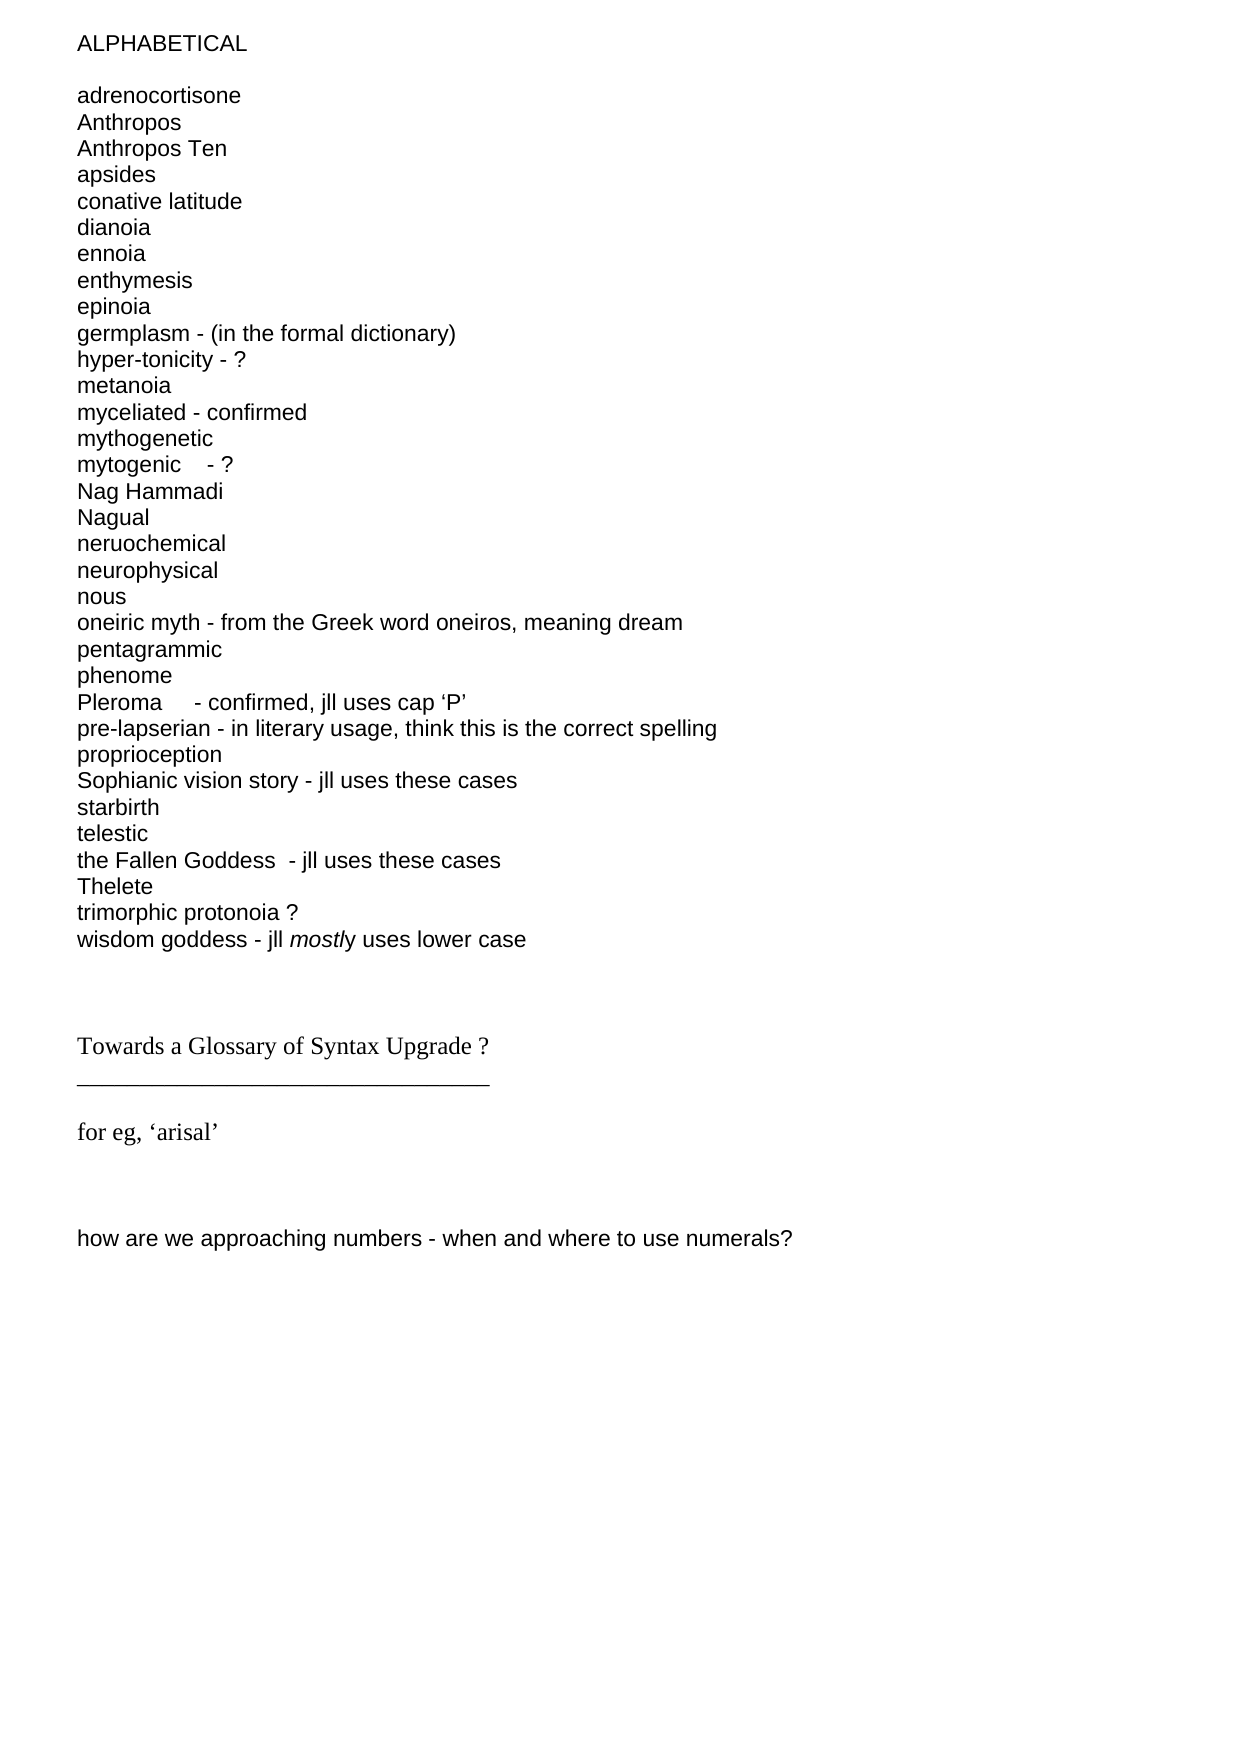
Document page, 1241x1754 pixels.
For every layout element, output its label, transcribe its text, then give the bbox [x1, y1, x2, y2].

text adrenocortisone [77, 82, 1163, 109]
text the Fallen Goddess - jll uses these cases [77, 847, 1163, 873]
text epinoia [77, 293, 1163, 319]
text Pleroma - confirmed, jll uses cap ‘P’ [77, 688, 1163, 715]
text enthymesis [77, 267, 1163, 293]
text ennoia [77, 240, 1163, 267]
text oneiric myth - from the Greek word oneiros, meaning dream [77, 609, 1163, 636]
text Anthropos Ten [77, 135, 1163, 161]
text proprioception [77, 741, 1163, 767]
text for eg, ‘arisal’ [77, 1117, 1163, 1146]
text apsides [77, 161, 1163, 188]
text germplasm - (in the formal dictionary) [77, 319, 1163, 346]
text telestic [77, 820, 1163, 847]
text starbirth [77, 794, 1163, 820]
text conative latitude [77, 188, 1163, 214]
text Nagual [77, 504, 1163, 530]
text pentagrammic [77, 636, 1163, 662]
text Nag Hammadi [77, 478, 1163, 504]
text pre-lapserian - in literary usage, think this is the correct spelling [77, 715, 1163, 741]
text hyper-tonicity - ? [77, 346, 1163, 372]
text mythogenetic [77, 425, 1163, 451]
text nous [77, 583, 1163, 609]
text dianoia [77, 214, 1163, 240]
text neurophysical [77, 557, 1163, 583]
text mytogenic - ? [77, 451, 1163, 478]
text how are we approaching numbers - when and where to use numerals? [77, 1225, 1163, 1251]
text Thelete [77, 873, 1163, 899]
text neruochemical [77, 530, 1163, 557]
text Towards a Glossary of Syntax Upgrade ? [77, 1031, 1163, 1060]
text Anthropos [77, 109, 1163, 135]
text ALPHABETICAL [77, 29, 1163, 56]
text _________________________________ [77, 1060, 1163, 1088]
text wisdom goddess - jll mostly uses lower case [77, 926, 1163, 952]
text myceliated - confirmed [77, 398, 1163, 425]
text trimorphic protonoia ? [77, 899, 1163, 926]
text phenome [77, 662, 1163, 688]
text metanoia [77, 372, 1163, 398]
text Sophianic vision story - jll uses these cases [77, 767, 1163, 794]
